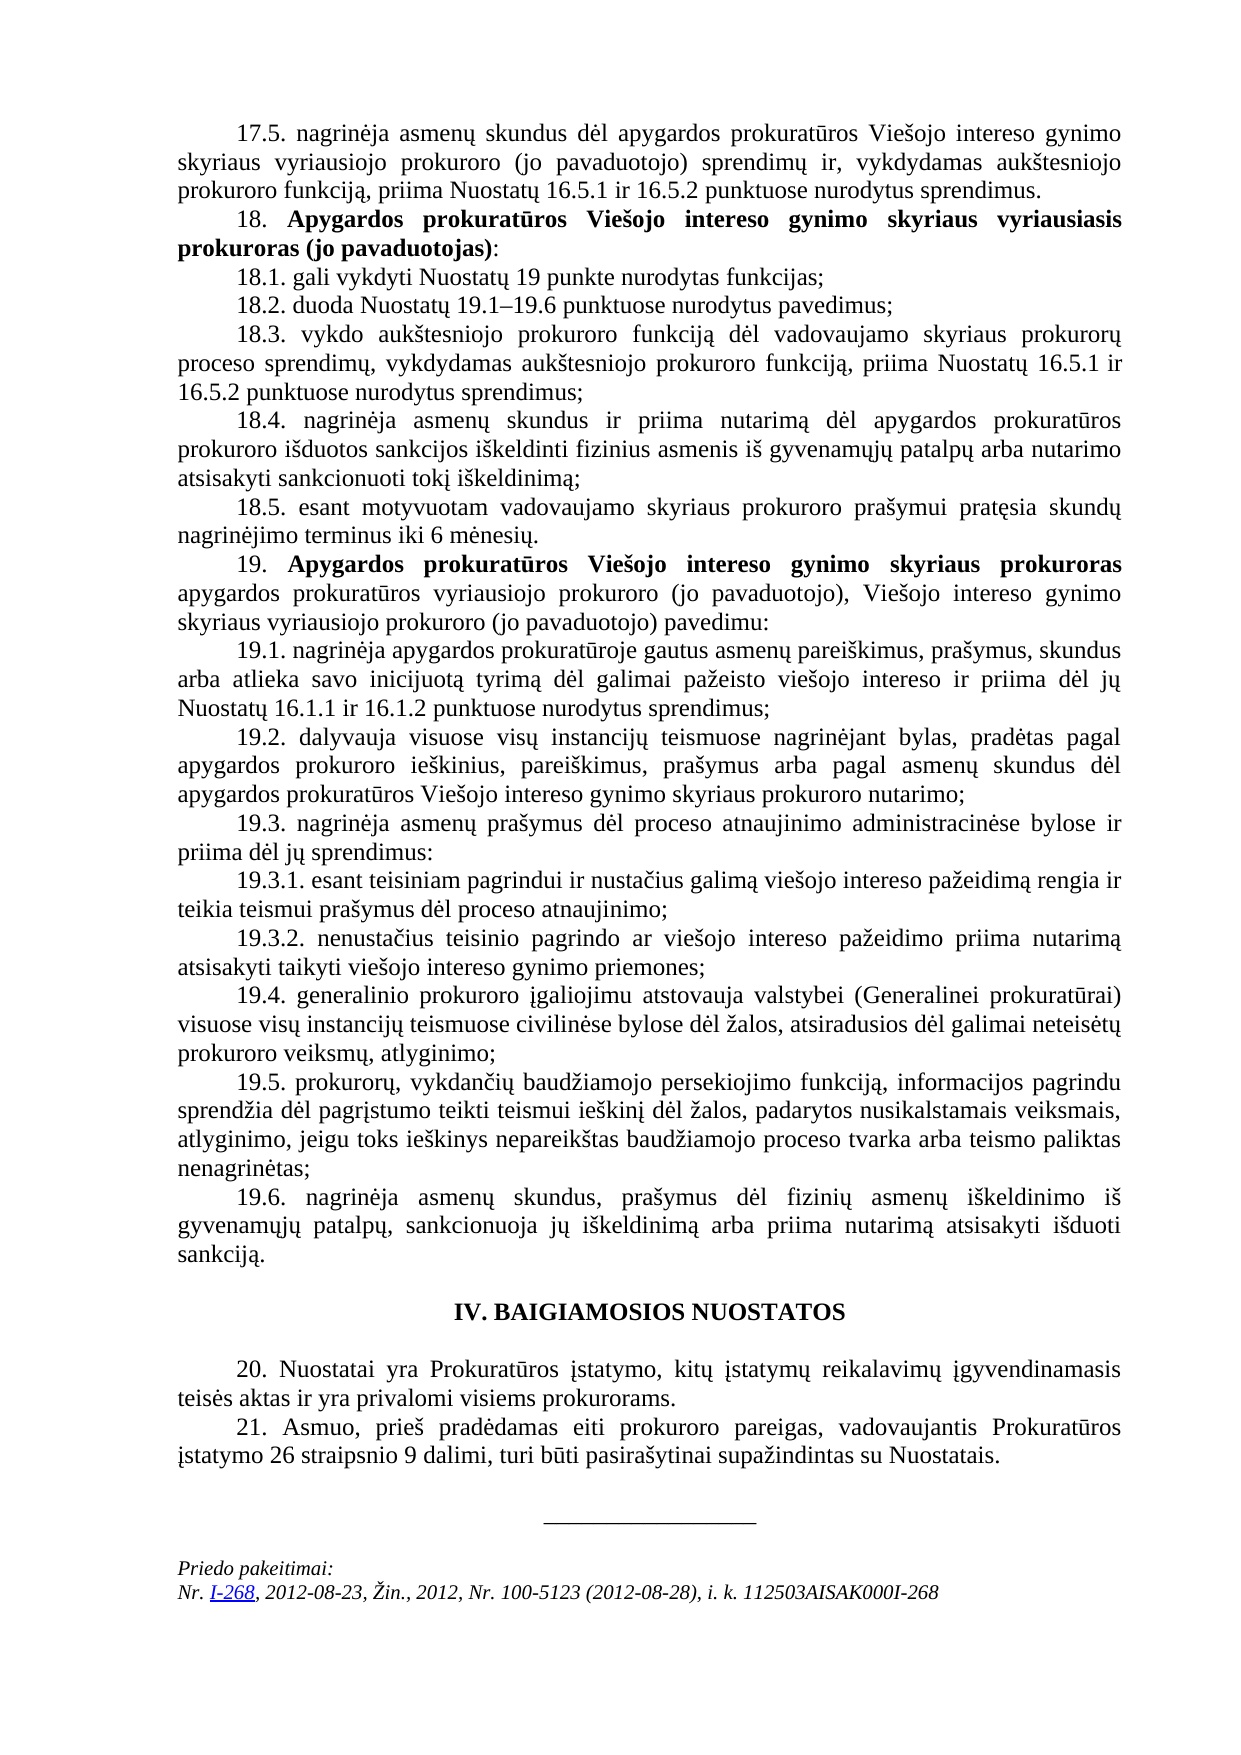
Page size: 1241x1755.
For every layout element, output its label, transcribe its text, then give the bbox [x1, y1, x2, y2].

text 19.3.1. esant teisiniam pagrindui ir nustačius galimą viešojo intereso pažeidimą rengia ir teikia teismui prašymus dėl proceso atnaujinimo; [177, 866, 1122, 923]
text 19. Apygardos prokuratūros Viešojo intereso gynimo skyriaus prokuroras apygardos prokuratūros vyriausiojo prokuroro (jo pavaduotojo), Viešojo intereso gynimo skyriaus vyriausiojo prokuroro (jo pavaduotojo) pavedimu: [177, 549, 1122, 636]
text 19.2. dalyvauja visuose visų instancijų teismuose nagrinėjant bylas, pradėtas pagal apygardos prokuroro ieškinius, pareiškimus, prašymus arba pagal asmenų skundus dėl apygardos prokuratūros Viešojo intereso gynimo skyriaus prokuroro nutarimo; [177, 722, 1122, 808]
text 19.3.2. nenustačius teisinio pagrindo ar viešojo intereso pažeidimo priima nutarimą atsisakyti taikyti viešojo intereso gynimo priemones; [177, 923, 1122, 981]
text _________________ [177, 1498, 1122, 1527]
text 18.2. duoda Nuostatų 19.1–19.6 punktuose nurodytus pavedimus; [177, 291, 1122, 319]
text 18.1. gali vykdyti Nuostatų 19 punkte nurodytas funkcijas; [177, 262, 1122, 291]
text 18.5. esant motyvuotam vadovaujamo skyriaus prokuroro prašymui pratęsia skundų nagrinėjimo terminus iki 6 mėnesių. [177, 492, 1122, 549]
text 20. Nuostatai yra Prokuratūros įstatymo, kitų įstatymų reikalavimų įgyvendinamasis teisės aktas ir yra privalomi visiems prokurorams. [177, 1354, 1122, 1412]
text IV. Baigiamosios nuostatos [177, 1297, 1122, 1326]
text 21. Asmuo, prieš pradėdamas eiti prokuroro pareigas, vadovaujantis Prokuratūros įstatymo 26 straipsnio 9 dalimi, turi būti pasirašytinai supažindintas su Nuostatais. [177, 1412, 1122, 1469]
text 17.5. nagrinėja asmenų skundus dėl apygardos prokuratūros Viešojo intereso gynimo skyriaus vyriausiojo prokuroro (jo pavaduotojo) sprendimų ir, vykdydamas aukštesniojo prokuroro funkciją, priima Nuostatų 16.5.1 ir 16.5.2 punktuose nurodytus sprendimus. [177, 118, 1122, 204]
text 19.6. nagrinėja asmenų skundus, prašymus dėl fizinių asmenų iškeldinimo iš gyvenamųjų patalpų, sankcionuoja jų iškeldinimą arba priima nutarimą atsisakyti išduoti sankciją. [177, 1182, 1122, 1268]
text 19.1. nagrinėja apygardos prokuratūroje gautus asmenų pareiškimus, prašymus, skundus arba atlieka savo inicijuotą tyrimą dėl galimai pažeisto viešojo intereso ir priima dėl jų Nuostatų 16.1.1 ir 16.1.2 punktuose nurodytus sprendimus; [177, 636, 1122, 722]
text 19.5. prokurorų, vykdančių baudžiamojo persekiojimo funkciją, informacijos pagrindu sprendžia dėl pagrįstumo teikti teismui ieškinį dėl žalos, padarytos nusikalstamais veiksmais, atlyginimo, jeigu toks ieškinys nepareikštas baudžiamojo proceso tvarka arba teismo paliktas nenagrinėtas; [177, 1067, 1122, 1182]
text 19.4. generalinio prokuroro įgaliojimu atstovauja valstybei (Generalinei prokuratūrai) visuose visų instancijų teismuose civilinėse bylose dėl žalos, atsiradusios dėl galimai neteisėtų prokuroro veiksmų, atlyginimo; [177, 981, 1122, 1067]
text 18.4. nagrinėja asmenų skundus ir priima nutarimą dėl apygardos prokuratūros prokuroro išduotos sankcijos iškeldinti fizinius asmenis iš gyvenamųjų patalpų arba nutarimo atsisakyti sankcionuoti tokį iškeldinimą; [177, 406, 1122, 492]
text Nr. I-268, 2012-08-23, Žin., 2012, Nr. 100-5123 (2012-08-28), i. k. 112503AISAK000I-268 [177, 1580, 1122, 1604]
text Priedo pakeitimai: [177, 1556, 1122, 1580]
text 18.3. vykdo aukštesniojo prokuroro funkciją dėl vadovaujamo skyriaus prokurorų proceso sprendimų, vykdydamas aukštesniojo prokuroro funkciją, priima Nuostatų 16.5.1 ir 16.5.2 punktuose nurodytus sprendimus; [177, 319, 1122, 406]
text 19.3. nagrinėja asmenų prašymus dėl proceso atnaujinimo administracinėse bylose ir priima dėl jų sprendimus: [177, 808, 1122, 866]
text 18. Apygardos prokuratūros Viešojo intereso gynimo skyriaus vyriausiasis prokuroras (jo pavaduotojas): [177, 204, 1122, 262]
